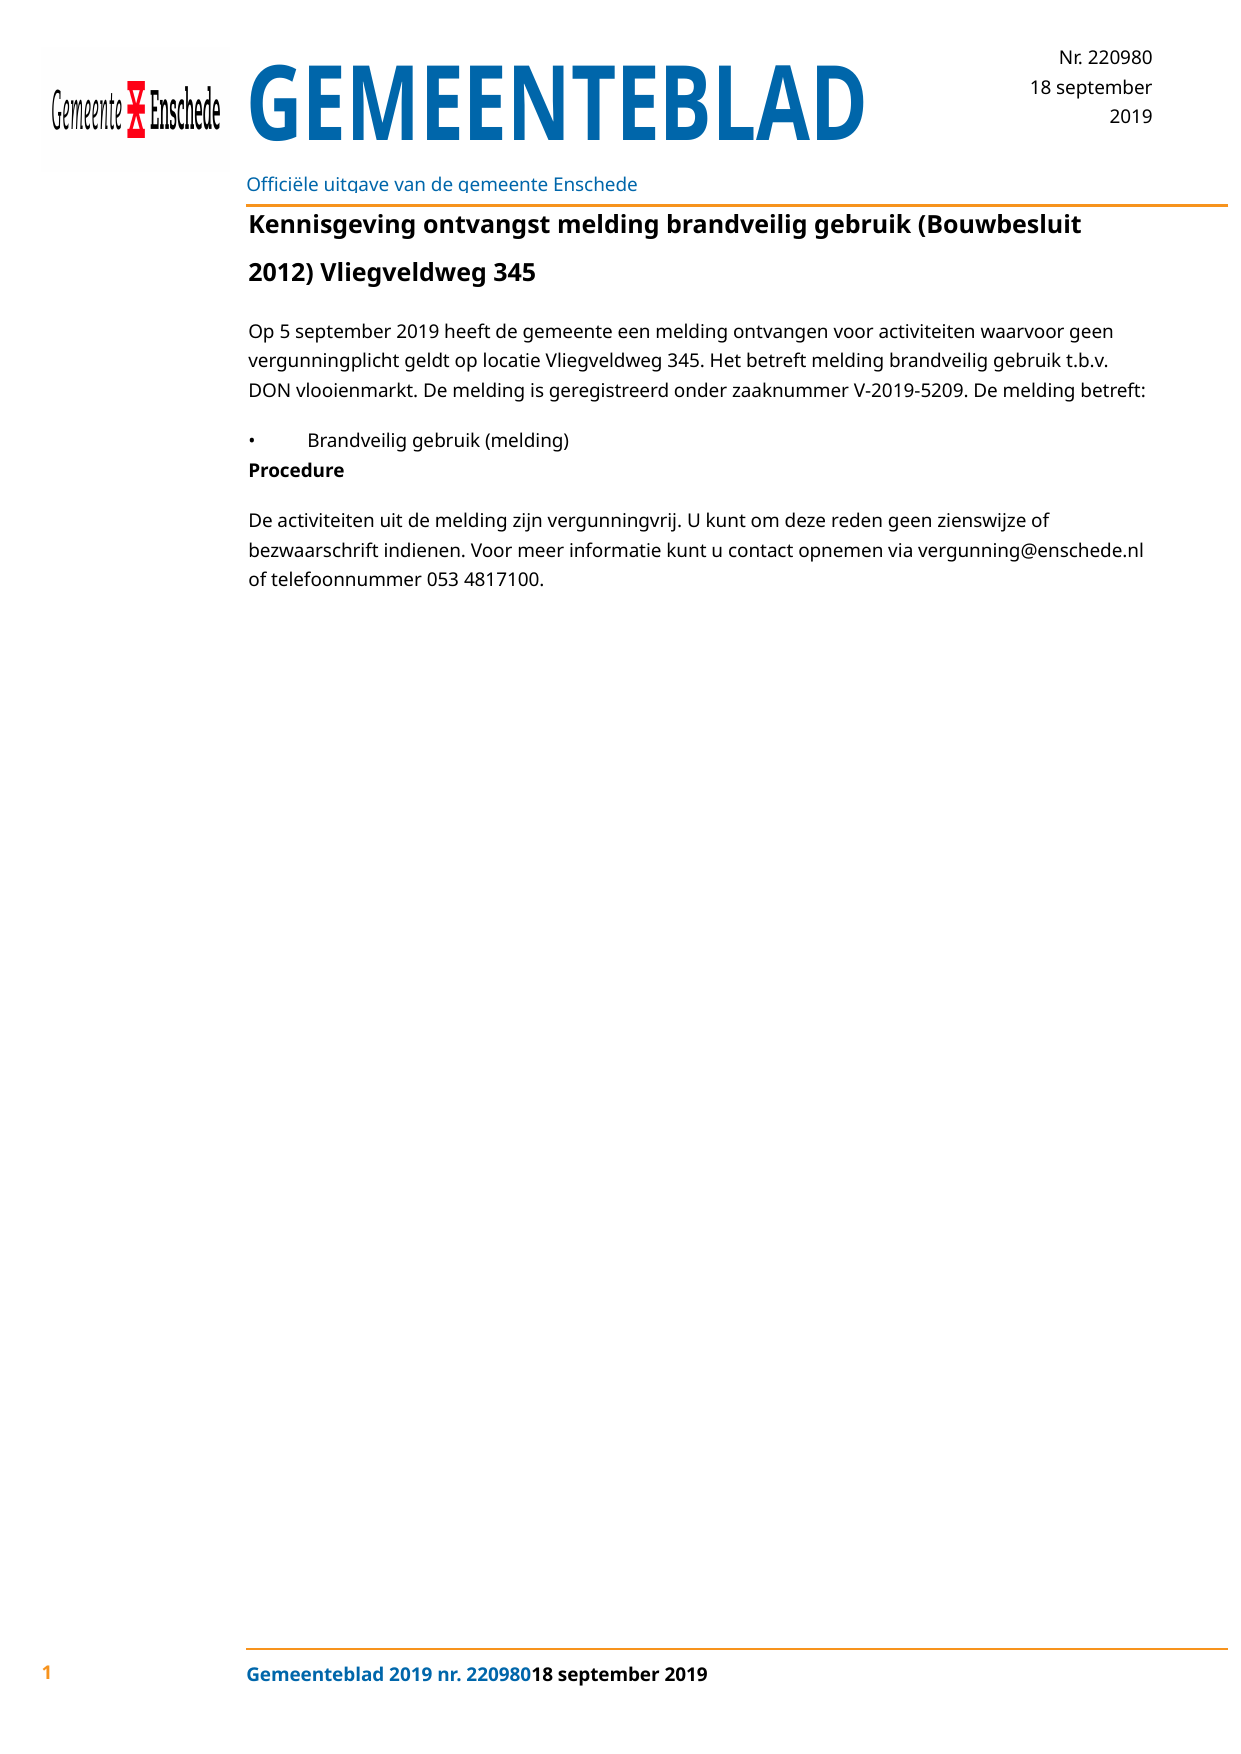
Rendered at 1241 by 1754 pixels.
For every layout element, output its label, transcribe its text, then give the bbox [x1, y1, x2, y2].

list Brandveilig gebruik (melding) [248, 427, 1152, 453]
text Kennisgeving ontvangst melding brandveilig gebruik (Bouwbesluit 2012) Vliegveldweg 345 [248, 207, 1152, 288]
picture [41, 47, 231, 172]
text De activiteiten uit de melding zijn vergunningvrij. U kunt om deze reden geen zienswijze of bezwaarschrift indienen. Voor meer informatie kunt u contact opnemen via vergunning@enschede.nl of telefoonnummer 053 4817100. [248, 507, 1152, 592]
text Op 5 september 2019 heeft de gemeente een melding ontvangen voor activiteiten waarvoor geen vergunningplicht geldt op locatie Vliegveldweg 345. Het betreft melding brandveilig gebruik t.b.v. DON vlooienmarkt. De melding is geregistreerd onder zaaknummer V-2019-5209. De melding betreft: [248, 318, 1152, 403]
text Procedure [248, 457, 1152, 483]
